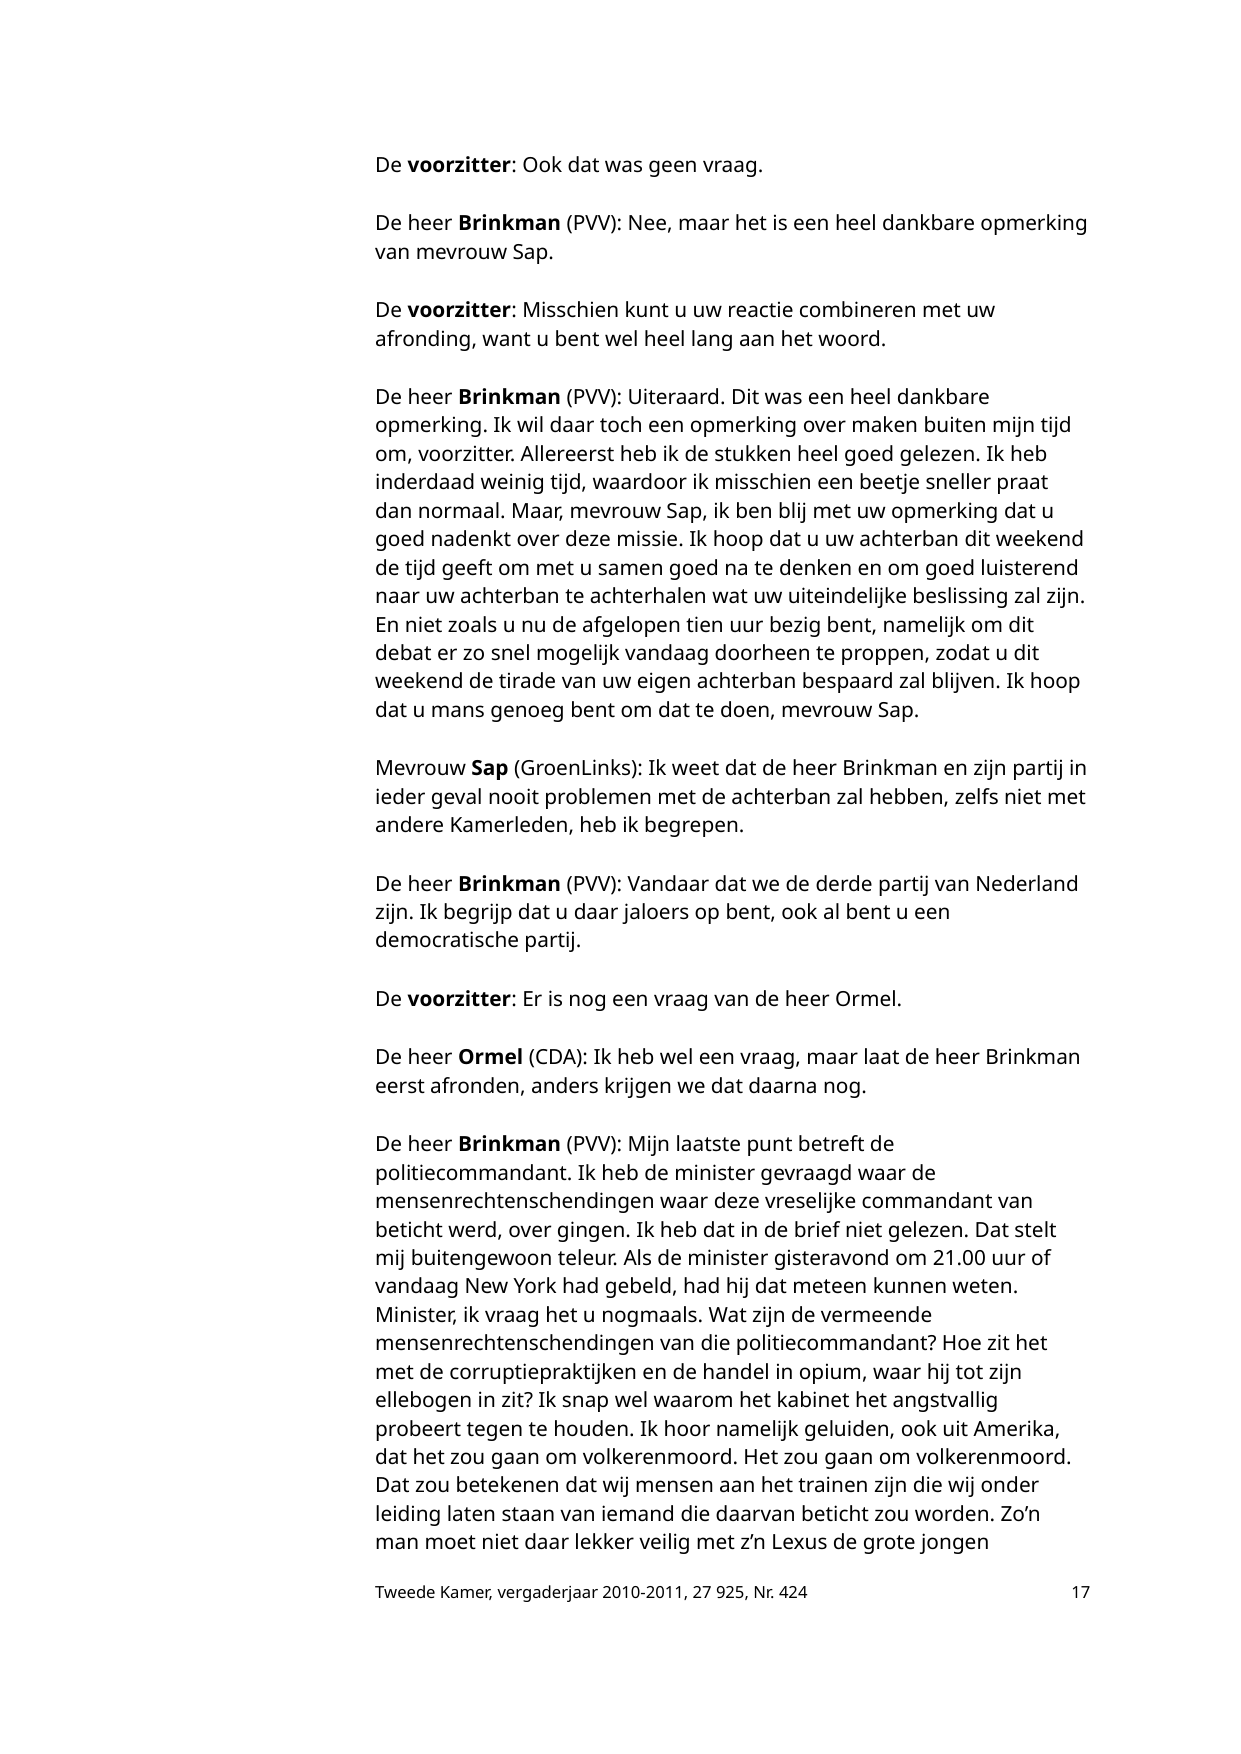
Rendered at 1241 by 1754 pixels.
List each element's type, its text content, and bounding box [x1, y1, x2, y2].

text De heer Brinkman (PVV): Uiteraard. Dit was een heel dankbare opmerking. Ik wil daar toch een opmerking over maken buiten mijn tijd om, voorzitter. Allereerst heb ik de stukken heel goed gelezen. Ik heb inderdaad weinig tijd, waardoor ik misschien een beetje sneller praat dan normaal. Maar, mevrouw Sap, ik ben blij met uw opmerking dat u goed nadenkt over deze missie. Ik hoop dat u uw achterban dit weekend de tijd geeft om met u samen goed na te denken en om goed luisterend naar uw achterban te achterhalen wat uw uiteindelijke beslissing zal zijn. En niet zoals u nu de afgelopen tien uur bezig bent, namelijk om dit debat er zo snel mogelijk vandaag doorheen te proppen, zodat u dit weekend de tirade van uw eigen achterban bespaard zal blijven. Ik hoop dat u mans genoeg bent om dat te doen, mevrouw Sap. [375, 382, 1090, 723]
text De voorzitter: Misschien kunt u uw reactie combineren met uw afronding, want u bent wel heel lang aan het woord. [375, 295, 1090, 352]
text De heer Ormel (CDA): Ik heb wel een vraag, maar laat de heer Brinkman eerst afronden, anders krijgen we dat daarna nog. [375, 1042, 1090, 1099]
text De heer Brinkman (PVV): Mijn laatste punt betreft de politiecommandant. Ik heb de minister gevraagd waar de mensenrechtenschendingen waar deze vreselijke commandant van beticht werd, over gingen. Ik heb dat in de brief niet gelezen. Dat stelt mij buitengewoon teleur. Als de minister gisteravond om 21.00 uur of vandaag New York had gebeld, had hij dat meteen kunnen weten. Minister, ik vraag het u nogmaals. Wat zijn de vermeende mensenrechtenschendingen van die politiecommandant? Hoe zit het met de corruptiepraktijken en de handel in opium, waar hij tot zijn ellebogen in zit? Ik snap wel waarom het kabinet het angstvallig probeert tegen te houden. Ik hoor namelijk geluiden, ook uit Amerika, dat het zou gaan om volkerenmoord. Het zou gaan om volkerenmoord. Dat zou betekenen dat wij mensen aan het trainen zijn die wij onder leiding laten staan van iemand die daarvan beticht zou worden. Zo’n man moet niet daar lekker veilig met z’n Lexus de grote jongen [375, 1129, 1090, 1556]
text De voorzitter: Ook dat was geen vraag. [375, 150, 1090, 178]
text De voorzitter: Er is nog een vraag van de heer Ormel. [375, 984, 1090, 1012]
text De heer Brinkman (PVV): Nee, maar het is een heel dankbare opmerking van mevrouw Sap. [375, 208, 1090, 265]
text De heer Brinkman (PVV): Vandaar dat we de derde partij van Nederland zijn. Ik begrijp dat u daar jaloers op bent, ook al bent u een democratische partij. [375, 869, 1090, 954]
text Mevrouw Sap (GroenLinks): Ik weet dat de heer Brinkman en zijn partij in ieder geval nooit problemen met de achterban zal hebben, zelfs niet met andere Kamerleden, heb ik begrepen. [375, 753, 1090, 839]
